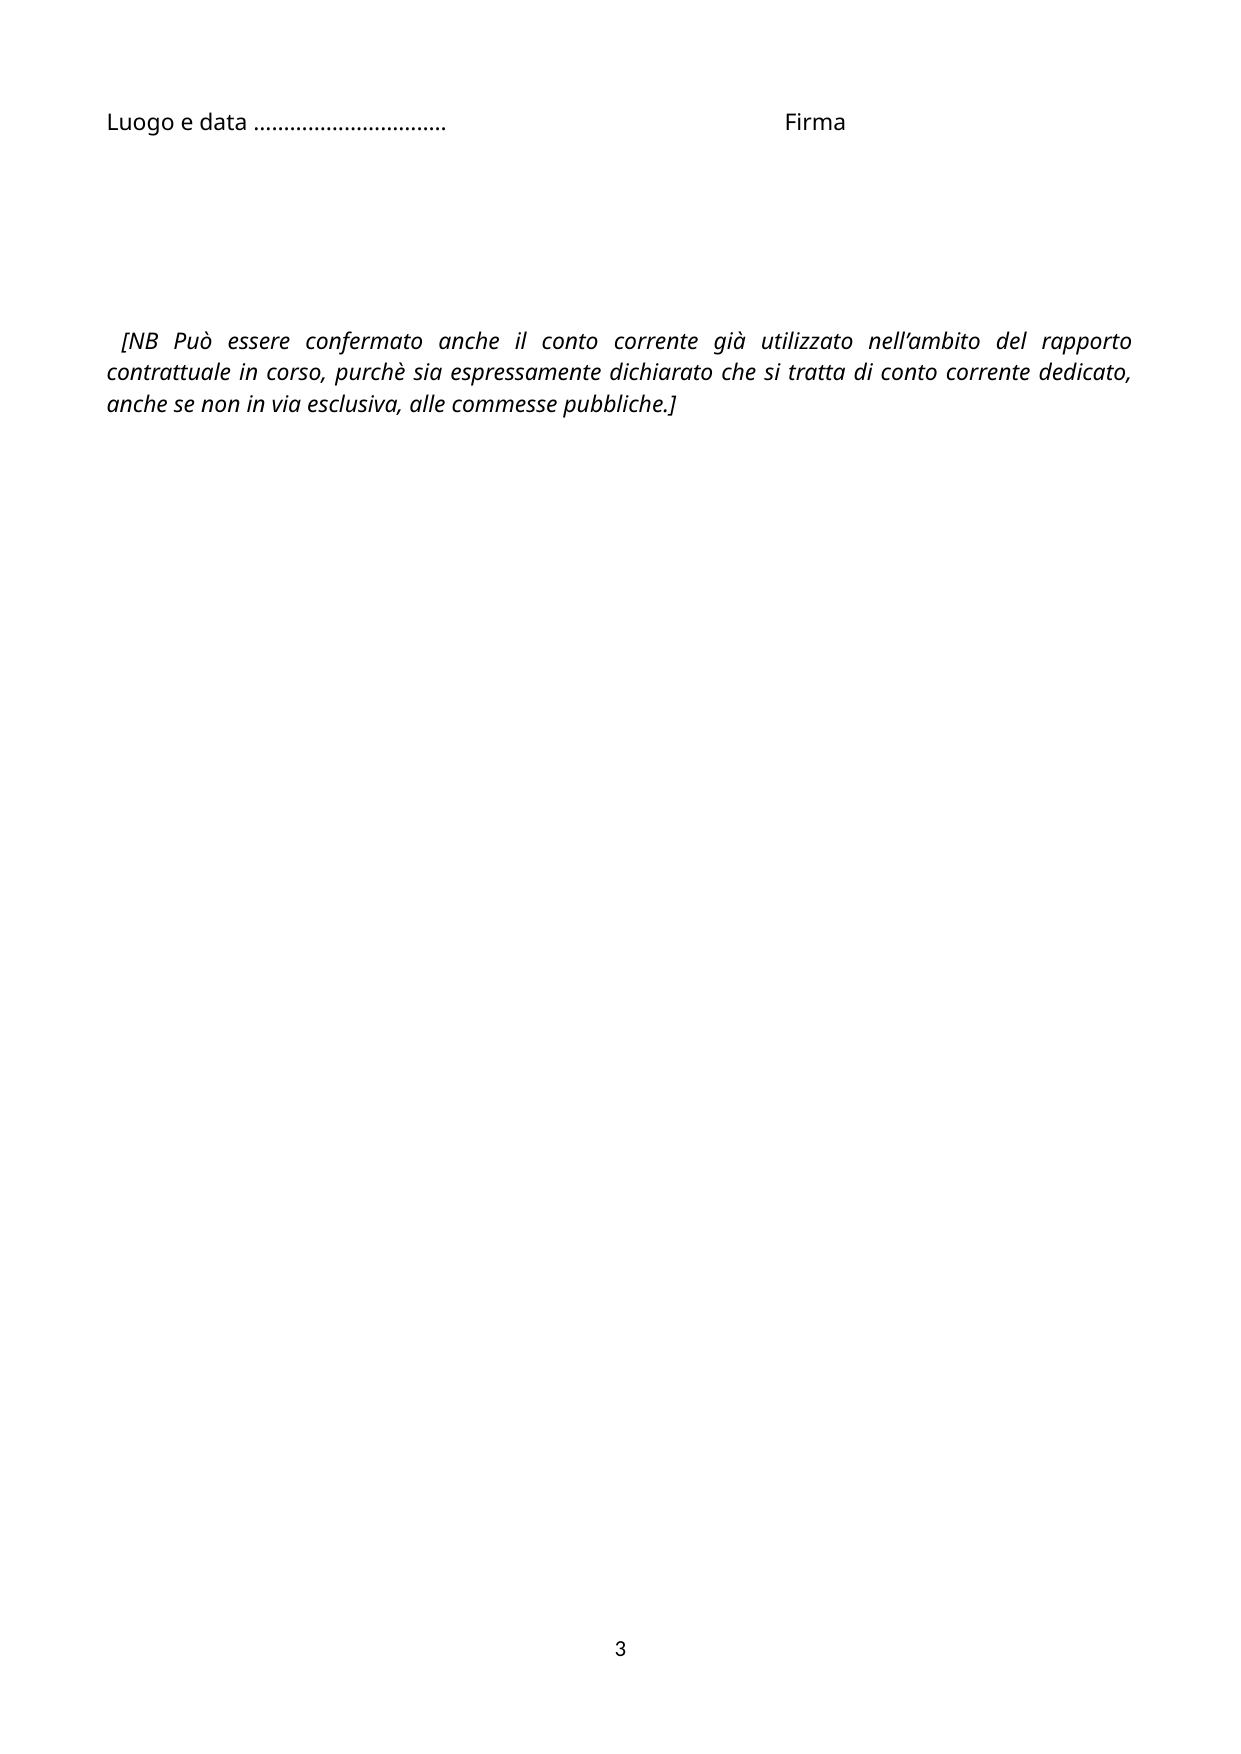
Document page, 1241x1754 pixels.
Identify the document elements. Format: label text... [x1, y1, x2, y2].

text Luogo e data ………………………….. Firma [106, 106, 1134, 138]
text [NB Può essere confermato anche il conto corrente già utilizzato nell’ambito del rapporto contrattuale in corso, purchè sia espressamente dichiarato che si tratta di conto corrente dedicato, anche se non in via esclusiva, alle commesse pubbliche.] [106, 325, 1134, 419]
